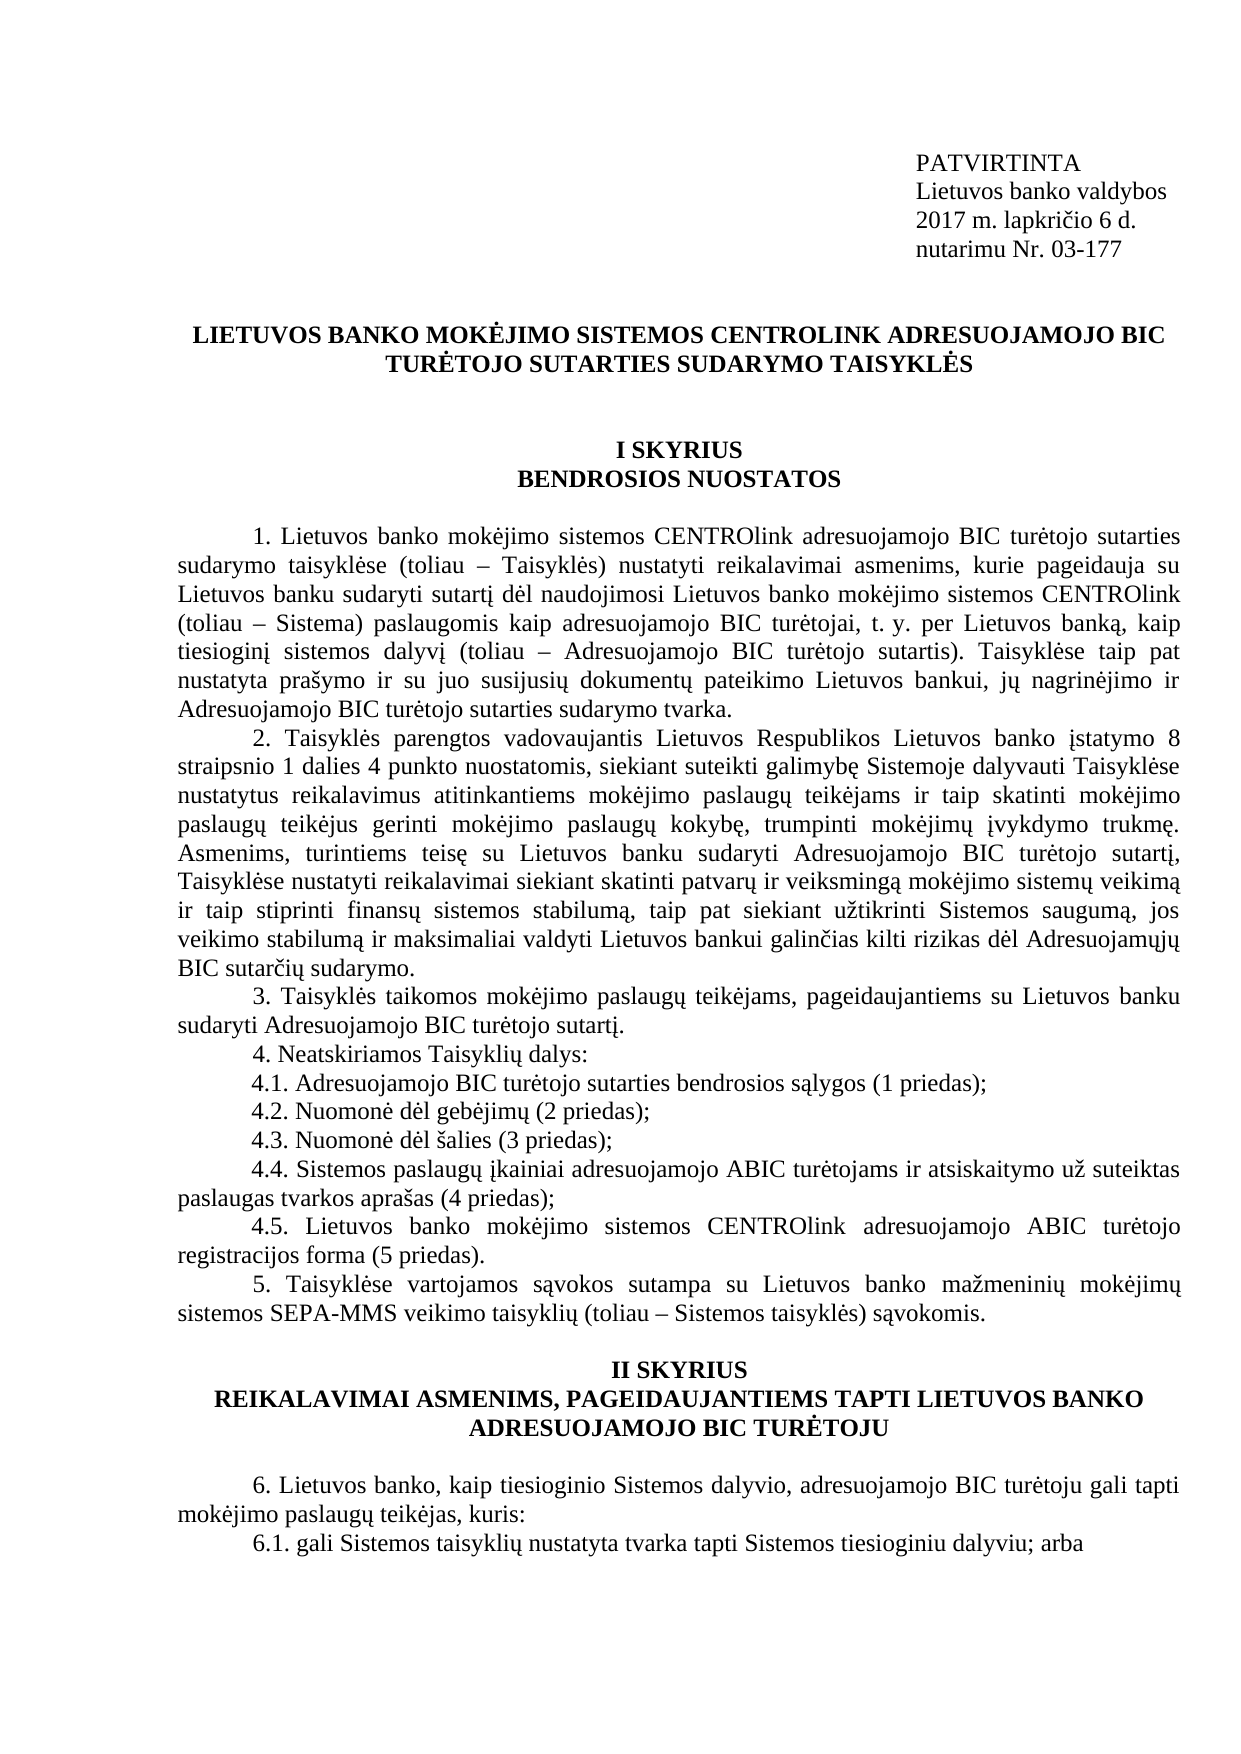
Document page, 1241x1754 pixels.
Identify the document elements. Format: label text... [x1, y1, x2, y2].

text 6.1. gali Sistemos taisyklių nustatyta tvarka tapti Sistemos tiesioginiu dalyviu; arba [177, 1528, 1181, 1556]
text 3. Taisyklės taikomos mokėjimo paslaugų teikėjams, pageidaujantiems su Lietuvos banku sudaryti Adresuojamojo BIC turėtojo sutartį. [177, 981, 1181, 1039]
text LIETUVOS BANKO MOKĖJIMO SISTEMOS CENTROLINK ADRESUOJAMOJO BIC TURĖTOJO SUTARTIES SUDARYMO TAISYKLĖS [177, 320, 1181, 378]
text 2017 m. lapkričio 6 d. [916, 205, 1181, 234]
text II SKYRIUS [177, 1355, 1181, 1384]
text Lietuvos banko valdybos [916, 176, 1181, 205]
text 4.2. Nuomonė dėl gebėjimų (2 priedas); [251, 1096, 1181, 1125]
text 1. Lietuvos banko mokėjimo sistemos CENTROlink adresuojamojo BIC turėtojo sutarties sudarymo taisyklėse (toliau – Taisyklės) nustatyti reikalavimai asmenims, kurie pageidauja su Lietuvos banku sudaryti sutartį dėl naudojimosi Lietuvos banko mokėjimo sistemos CENTROlink (toliau – Sistema) paslaugomis kaip adresuojamojo BIC turėtojai, t. y. per Lietuvos banką, kaip tiesioginį sistemos dalyvį (toliau – Adresuojamojo BIC turėtojo sutartis). Taisyklėse taip pat nustatyta prašymo ir su juo susijusių dokumentų pateikimo Lietuvos bankui, jų nagrinėjimo ir Adresuojamojo BIC turėtojo sutarties sudarymo tvarka. [177, 521, 1181, 723]
text BENDROSIOS NUOSTATOS [177, 464, 1181, 493]
text 4.5. Lietuvos banko mokėjimo sistemos CENTROlink adresuojamojo ABIC turėtojo registracijos forma (5 priedas). [177, 1211, 1181, 1269]
text I SKYRIUS [177, 435, 1181, 464]
text 4.3. Nuomonė dėl šalies (3 priedas); [251, 1125, 1181, 1154]
text PATVIRTINTA [916, 148, 1181, 176]
text 4.4. Sistemos paslaugų įkainiai adresuojamojo ABIC turėtojams ir atsiskaitymo už suteiktas paslaugas tvarkos aprašas (4 priedas); [177, 1154, 1181, 1211]
text nutarimu Nr. 03-177 [916, 234, 1181, 263]
text 2. Taisyklės parengtos vadovaujantis Lietuvos Respublikos Lietuvos banko įstatymo 8 straipsnio 1 dalies 4 punkto nuostatomis, siekiant suteikti galimybę Sistemoje dalyvauti Taisyklėse nustatytus reikalavimus atitinkantiems mokėjimo paslaugų teikėjams ir taip skatinti mokėjimo paslaugų teikėjus gerinti mokėjimo paslaugų kokybę, trumpinti mokėjimų įvykdymo trukmę. Asmenims, turintiems teisę su Lietuvos banku sudaryti Adresuojamojo BIC turėtojo sutartį, Taisyklėse nustatyti reikalavimai siekiant skatinti patvarų ir veiksmingą mokėjimo sistemų veikimą ir taip stiprinti finansų sistemos stabilumą, taip pat siekiant užtikrinti Sistemos saugumą, jos veikimo stabilumą ir maksimaliai valdyti Lietuvos bankui galinčias kilti rizikas dėl Adresuojamųjų BIC sutarčių sudarymo. [177, 723, 1181, 981]
text 4.1. Adresuojamojo BIC turėtojo sutarties bendrosios sąlygos (1 priedas); [251, 1068, 1181, 1096]
text REIKALAVIMAI ASMENIMS, PAGEIDAUJANTIEMS TAPTI LIETUVOS BANKO ADRESUOJAMOJO BIC TURĖTOJU [177, 1384, 1181, 1441]
text 4. Neatskiriamos Taisyklių dalys: [177, 1039, 1181, 1068]
text 6. Lietuvos banko, kaip tiesioginio Sistemos dalyvio, adresuojamojo BIC turėtoju gali tapti mokėjimo paslaugų teikėjas, kuris: [177, 1470, 1181, 1528]
text 5. Taisyklėse vartojamos sąvokos sutampa su Lietuvos banko mažmeninių mokėjimų sistemos sepa-mms veikimo taisyklių (toliau – Sistemos taisyklės) sąvokomis. [177, 1269, 1181, 1326]
